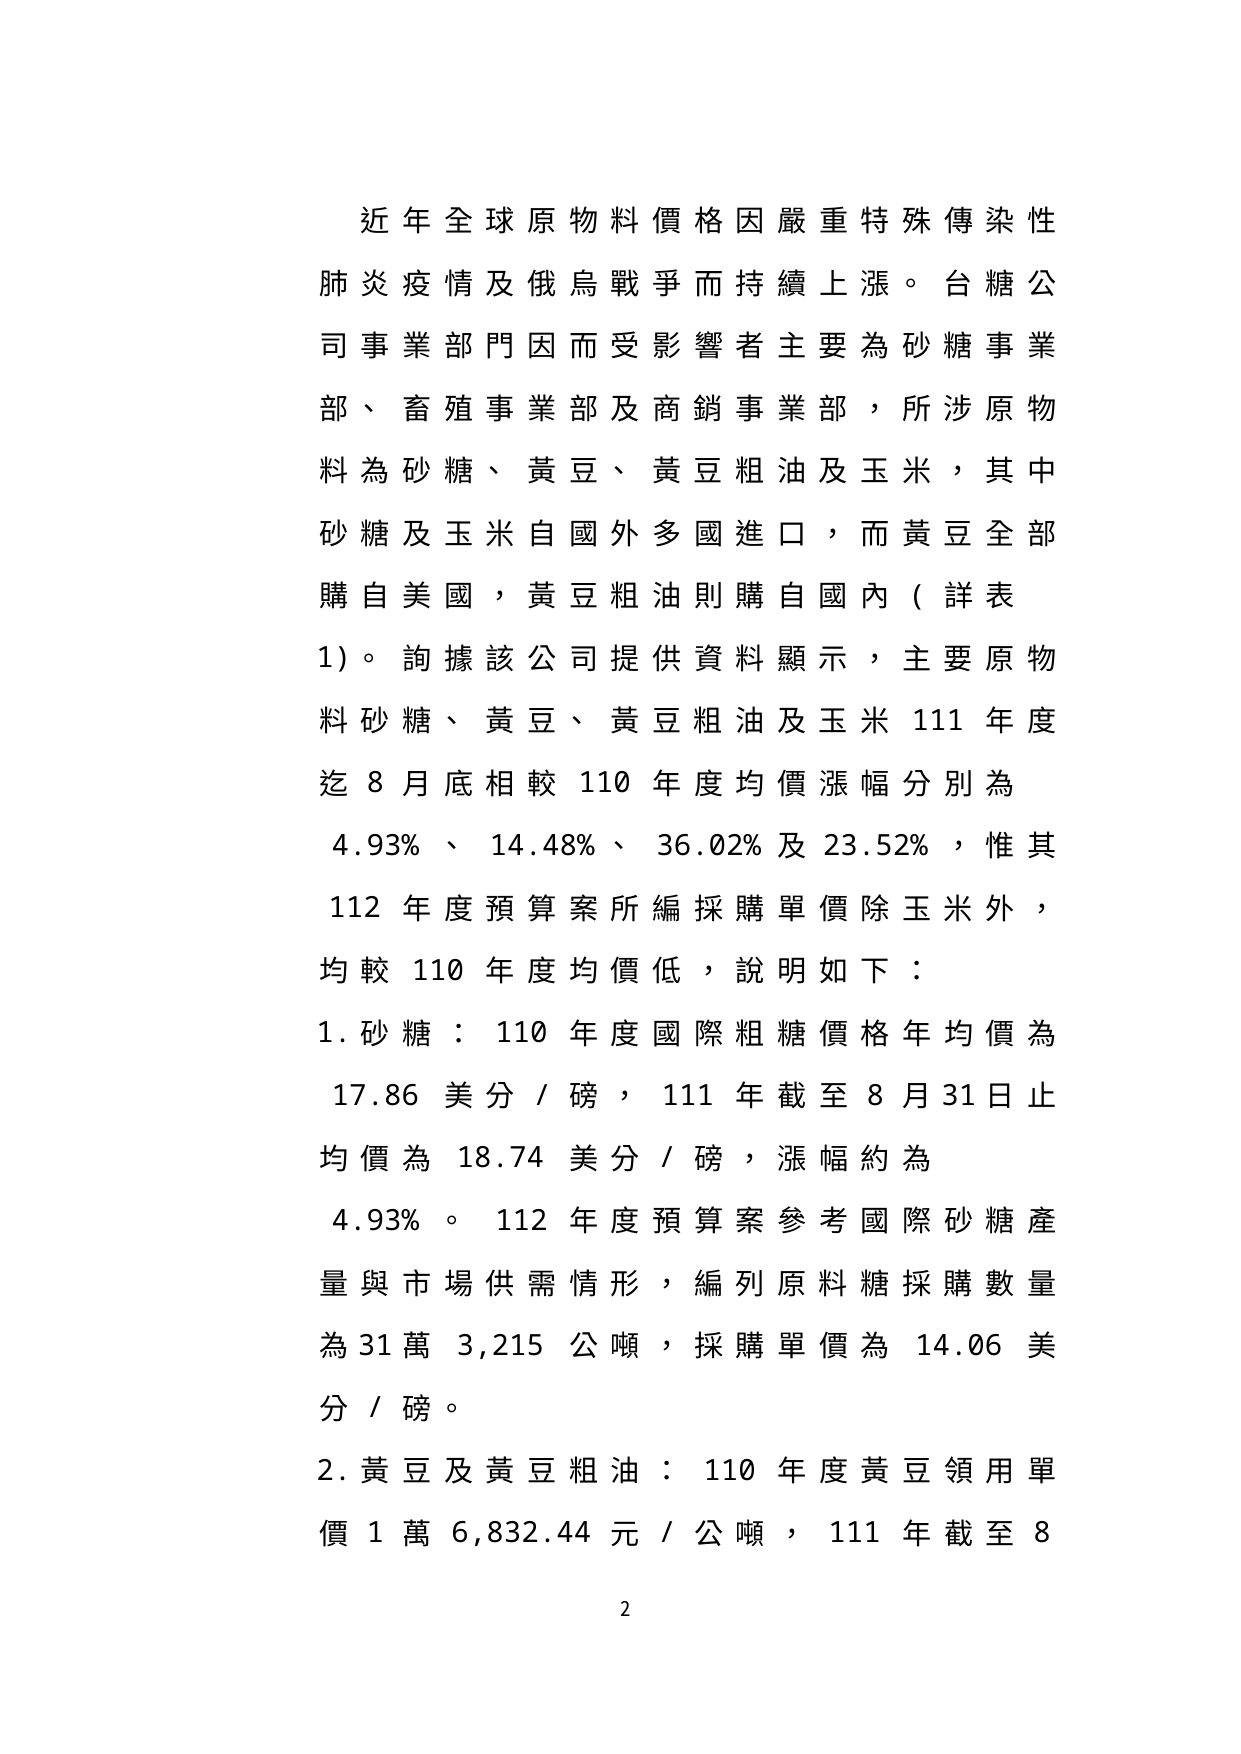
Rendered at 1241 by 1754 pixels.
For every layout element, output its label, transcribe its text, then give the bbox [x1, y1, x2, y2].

text 2.黃豆及黃豆粗油：110年度黃豆領用單價1萬6,832.44元/公噸，111年截至8月底止為1萬9,270.61元/公噸，漲幅14.48%；粗油110年度領用單價3萬70.82元/公噸，111年截至8月底止漲至4萬901.08元，漲幅36.02%， 112年度預算編列黃豆領用單價1萬5,260元/公噸，粗油領用單價2萬6,833元/公噸，據該公司表示主要係參考近3年黃豆、粗油平均領用單價及國際市場行情保守估計，惟其預期112年度黃豆及粗油價格將持續上升，宜審酌國際價格變化趨勢核實估列。 [276, 1427, 1063, 1552]
text 1.砂糖：110年度國際粗糖價格年均價為17.86美分/磅，111年截至8月31日止均價為18.74美分/磅，漲幅約為4.93%。112年度預算案參考國際砂糖產量與市場供需情形，編列原料糖採購數量為31萬3,215公噸，採購單價為14.06美分/磅。 [276, 990, 1063, 1427]
text 近年全球原物料價格因嚴重特殊傳染性肺炎疫情及俄烏戰爭而持續上漲。台糖公司事業部門因而受影響者主要為砂糖事業部、畜殖事業部及商銷事業部，所涉原物料為砂糖、黃豆、黃豆粗油及玉米，其中砂糖及玉米自國外多國進口，而黃豆全部購自美國，黃豆粗油則購自國內(詳表1)。詢據該公司提供資料顯示，主要原物料砂糖、黃豆、黃豆粗油及玉米111年度迄8月底相較110年度均價漲幅分別為4.93%、14.48%、36.02%及23.52%，惟其112年度預算案所編採購單價除玉米外，均較110年度均價低，說明如下： [276, 177, 1063, 990]
